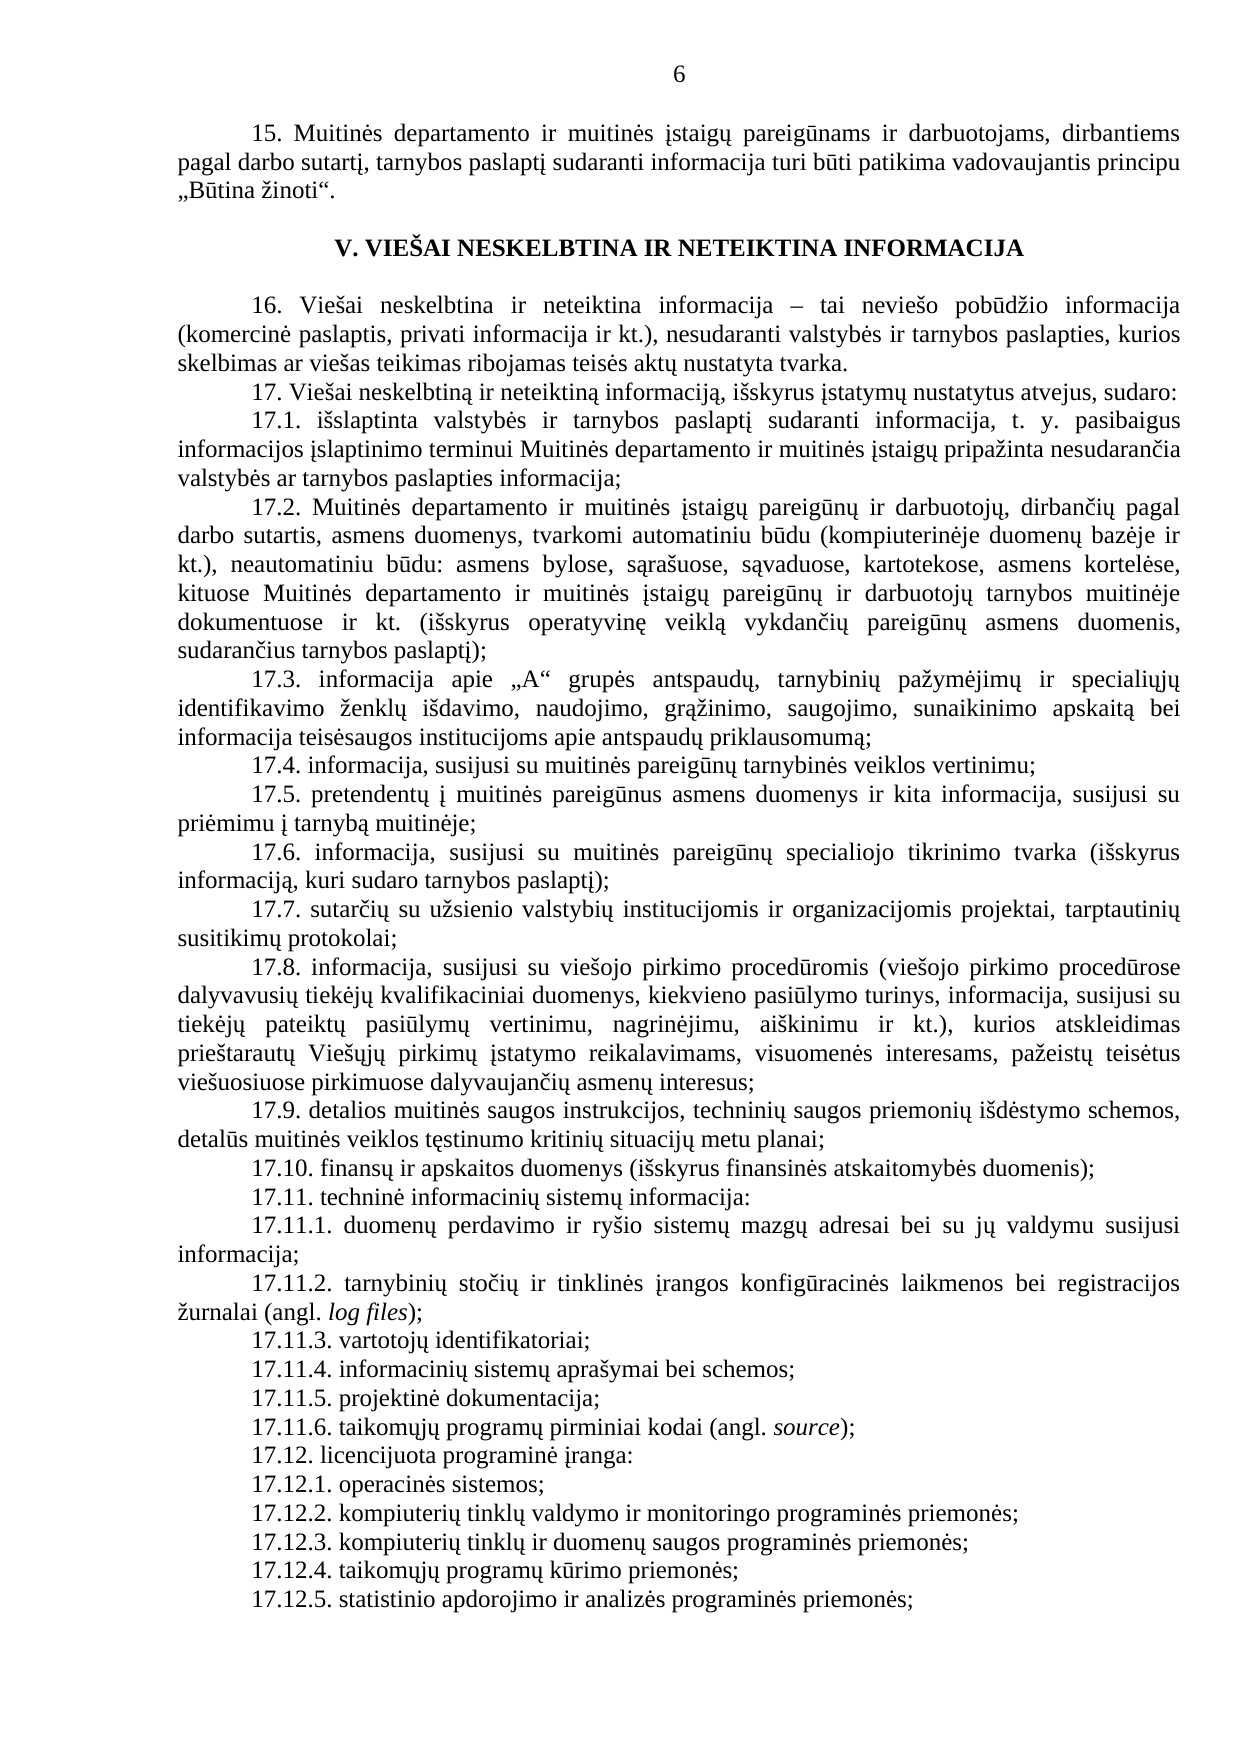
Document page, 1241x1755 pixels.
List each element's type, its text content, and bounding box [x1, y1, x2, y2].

text 17.10. finansų ir apskaitos duomenys (išskyrus finansinės atskaitomybės duomenis); [177, 1153, 1181, 1182]
text 17.12.1. operacinės sistemos; [177, 1469, 1181, 1498]
text 15. Muitinės departamento ir muitinės įstaigų pareigūnams ir darbuotojams, dirbantiems pagal darbo sutartį, tarnybos paslaptį sudaranti informacija turi būti patikima vadovaujantis principu „Būtina žinoti“. [177, 118, 1181, 204]
text 17.12.5. statistinio apdorojimo ir analizės programinės priemonės; [177, 1584, 1181, 1613]
text 17.5. pretendentų į muitinės pareigūnus asmens duomenys ir kita informacija, susijusi su priėmimu į tarnybą muitinėje; [177, 779, 1181, 837]
text 17.7. sutarčių su užsienio valstybių institucijomis ir organizacijomis projektai, tarptautinių susitikimų protokolai; [177, 894, 1181, 952]
text 17.11.3. vartotojų identifikatoriai; [177, 1326, 1181, 1354]
text 17.8. informacija, susijusi su viešojo pirkimo procedūromis (viešojo pirkimo procedūrose dalyvavusių tiekėjų kvalifikaciniai duomenys, kiekvieno pasiūlymo turinys, informacija, susijusi su tiekėjų pateiktų pasiūlymų vertinimu, nagrinėjimu, aiškinimu ir kt.), kurios atskleidimas prieštarautų Viešųjų pirkimų įstatymo reikalavimams, visuomenės interesams, pažeistų teisėtus viešuosiuose pirkimuose dalyvaujančių asmenų interesus; [177, 952, 1181, 1096]
text 17.3. informacija apie „A“ grupės antspaudų, tarnybinių pažymėjimų ir specialiųjų identifikavimo ženklų išdavimo, naudojimo, grąžinimo, saugojimo, sunaikinimo apskaitą bei informacija teisėsaugos institucijoms apie antspaudų priklausomumą; [177, 664, 1181, 751]
text 17.4. informacija, susijusi su muitinės pareigūnų tarnybinės veiklos vertinimu; [177, 751, 1181, 779]
text 16. Viešai neskelbtina ir neteiktina informacija – tai neviešo pobūdžio informacija (komercinė paslaptis, privati informacija ir kt.), nesudaranti valstybės ir tarnybos paslapties, kurios skelbimas ar viešas teikimas ribojamas teisės aktų nustatyta tvarka. [177, 291, 1181, 377]
text V. VIEŠAI NESKELBTINA IR NETEIKTINA INFORMACIJA [177, 233, 1181, 262]
text 17.11.4. informacinių sistemų aprašymai bei schemos; [177, 1354, 1181, 1383]
text 17.12.3. kompiuterių tinklų ir duomenų saugos programinės priemonės; [177, 1527, 1181, 1556]
text 17.6. informacija, susijusi su muitinės pareigūnų specialiojo tikrinimo tvarka (išskyrus informaciją, kuri sudaro tarnybos paslaptį); [177, 837, 1181, 894]
text 17.11.2. tarnybinių stočių ir tinklinės įrangos konfigūracinės laikmenos bei registracijos žurnalai (angl. log files); [177, 1268, 1181, 1326]
text 17. Viešai neskelbtiną ir neteiktiną informaciją, išskyrus įstatymų nustatytus atvejus, sudaro: [177, 377, 1181, 406]
text 17.9. detalios muitinės saugos instrukcijos, techninių saugos priemonių išdėstymo schemos, detalūs muitinės veiklos tęstinumo kritinių situacijų metu planai; [177, 1096, 1181, 1153]
text 17.12. licencijuota programinė įranga: [177, 1441, 1181, 1469]
text 17.1. išslaptinta valstybės ir tarnybos paslaptį sudaranti informacija, t. y. pasibaigus informacijos įslaptinimo terminui Muitinės departamento ir muitinės įstaigų pripažinta nesudarančia valstybės ar tarnybos paslapties informacija; [177, 406, 1181, 492]
text 17.11.1. duomenų perdavimo ir ryšio sistemų mazgų adresai bei su jų valdymu susijusi informacija; [177, 1211, 1181, 1268]
text 17.11. techninė informacinių sistemų informacija: [177, 1182, 1181, 1211]
text 17.2. Muitinės departamento ir muitinės įstaigų pareigūnų ir darbuotojų, dirbančių pagal darbo sutartis, asmens duomenys, tvarkomi automatiniu būdu (kompiuterinėje duomenų bazėje ir kt.), neautomatiniu būdu: asmens bylose, sąrašuose, sąvaduose, kartotekose, asmens kortelėse, kituose Muitinės departamento ir muitinės įstaigų pareigūnų ir darbuotojų tarnybos muitinėje dokumentuose ir kt. (išskyrus operatyvinę veiklą vykdančių pareigūnų asmens duomenis, sudarančius tarnybos paslaptį); [177, 492, 1181, 664]
text 17.11.6. taikomųjų programų pirminiai kodai (angl. source); [177, 1412, 1181, 1441]
text 17.12.2. kompiuterių tinklų valdymo ir monitoringo programinės priemonės; [177, 1498, 1181, 1527]
text 17.11.5. projektinė dokumentacija; [177, 1383, 1181, 1412]
text 17.12.4. taikomųjų programų kūrimo priemonės; [177, 1556, 1181, 1584]
